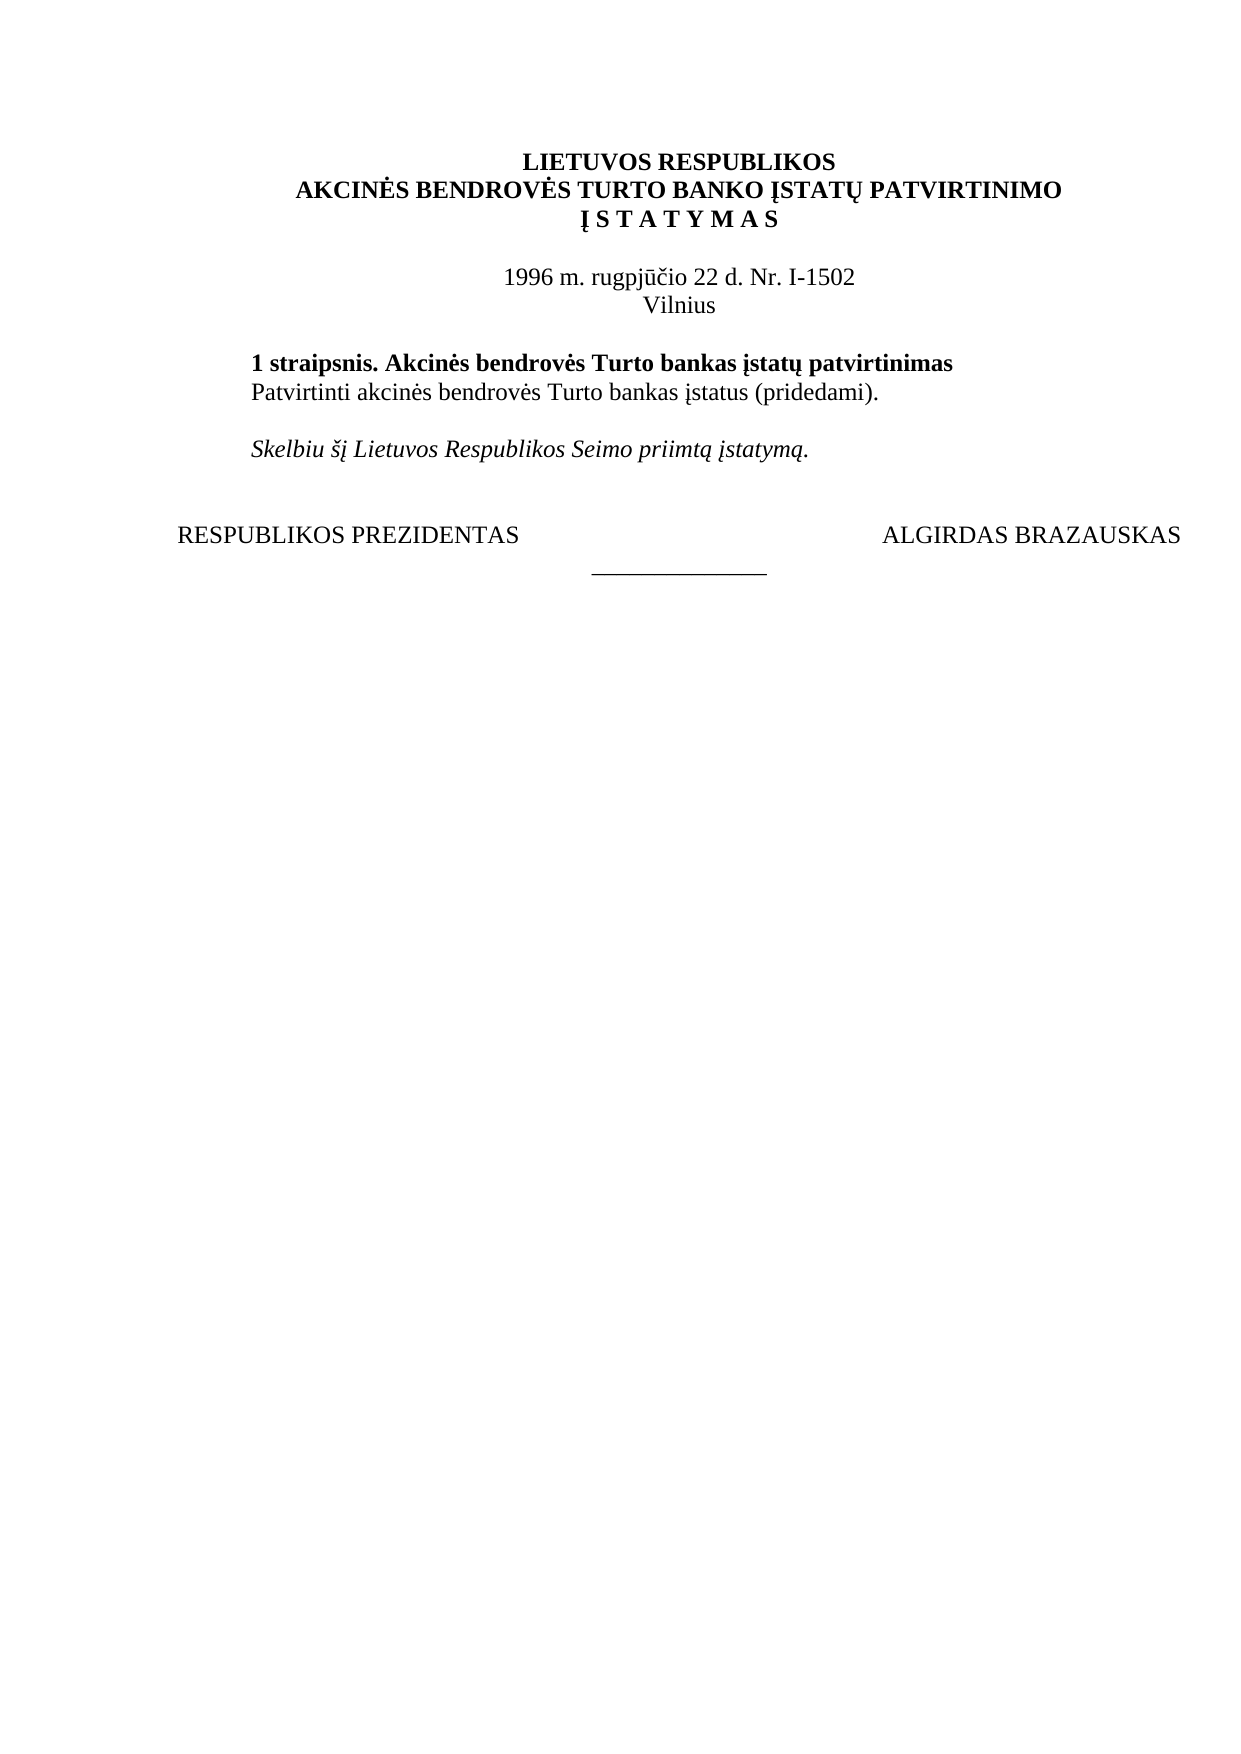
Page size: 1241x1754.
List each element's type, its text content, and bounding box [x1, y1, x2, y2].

text RESPUBLIKOS PREZIDENTAS ALGIRDAS BRAZAUSKAS [177, 521, 1181, 549]
text Vilnius [177, 291, 1181, 319]
text 1996 m. rugpjūčio 22 d. Nr. I-1502 [177, 262, 1181, 291]
text Skelbiu šį Lietuvos Respublikos Seimo priimtą įstatymą. [177, 434, 1181, 463]
text 1 straipsnis. Akcinės bendrovės Turto bankas įstatų patvirtinimas [177, 348, 1181, 377]
text Patvirtinti akcinės bendrovės Turto bankas įstatus (pridedami). [177, 377, 1181, 406]
text ______________ [177, 549, 1181, 578]
text AKCINĖS BENDROVĖS TURTO BANKO ĮSTATŲ PATVIRTINIMO [177, 176, 1181, 204]
text Į S T A T Y M A S [177, 204, 1181, 233]
text LIETUVOS RESPUBLIKOS [177, 147, 1181, 176]
